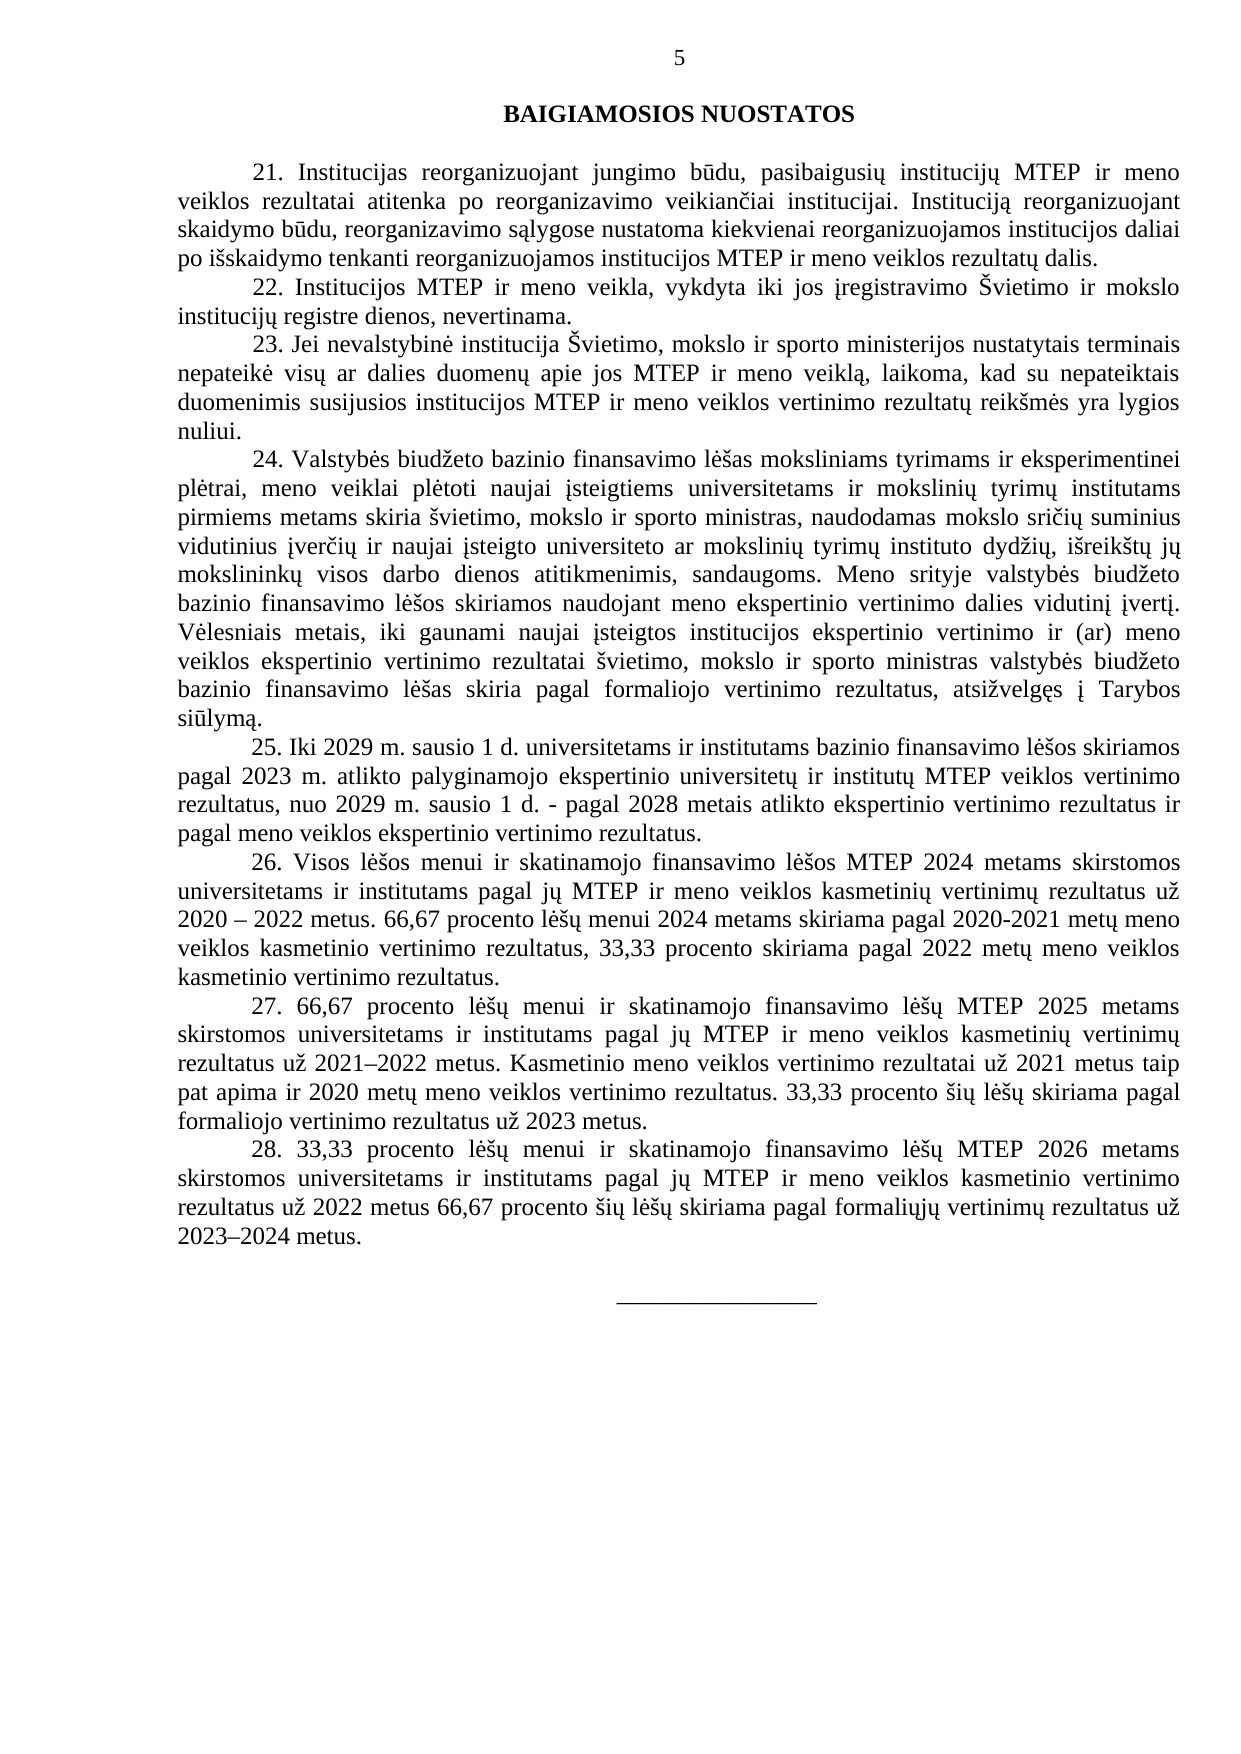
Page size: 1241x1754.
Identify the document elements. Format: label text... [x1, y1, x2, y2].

text 26. Visos lėšos menui ir skatinamojo finansavimo lėšos MTEP 2024 metams skirstomos universitetams ir institutams pagal jų MTEP ir meno veiklos kasmetinių vertinimų rezultatus už 2020 – 2022 metus. 66,67 procento lėšų menui 2024 metams skiriama pagal 2020-2021 metų meno veiklos kasmetinio vertinimo rezultatus, 33,33 procento skiriama pagal 2022 metų meno veiklos kasmetinio vertinimo rezultatus. [177, 847, 1181, 991]
text ________________ [177, 1278, 1181, 1307]
text 24. Valstybės biudžeto bazinio finansavimo lėšas moksliniams tyrimams ir eksperimentinei plėtrai, meno veiklai plėtoti naujai įsteigtiems universitetams ir mokslinių tyrimų institutams pirmiems metams skiria švietimo, mokslo ir sporto ministras, naudodamas mokslo sričių suminius vidutinius įverčių ir naujai įsteigto universiteto ar mokslinių tyrimų instituto dydžių, išreikštų jų mokslininkų visos darbo dienos atitikmenimis, sandaugoms. Meno srityje valstybės biudžeto bazinio finansavimo lėšos skiriamos naudojant meno ekspertinio vertinimo dalies vidutinį įvertį. Vėlesniais metais, iki gaunami naujai įsteigtos institucijos ekspertinio vertinimo ir (ar) meno veiklos ekspertinio vertinimo rezultatai švietimo, mokslo ir sporto ministras valstybės biudžeto bazinio finansavimo lėšas skiria pagal formaliojo vertinimo rezultatus, atsižvelgęs į Tarybos siūlymą. [177, 444, 1181, 732]
text 23. Jei nevalstybinė institucija Švietimo, mokslo ir sporto ministerijos nustatytais terminais nepateikė visų ar dalies duomenų apie jos MTEP ir meno veiklą, laikoma, kad su nepateiktais duomenimis susijusios institucijos MTEP ir meno veiklos vertinimo rezultatų reikšmės yra lygios nuliui. [177, 329, 1181, 444]
text 28. 33,33 procento lėšų menui ir skatinamojo finansavimo lėšų MTEP 2026 metams skirstomos universitetams ir institutams pagal jų MTEP ir meno veiklos kasmetinio vertinimo rezultatus už 2022 metus 66,67 procento šių lėšų skiriama pagal formaliųjų vertinimų rezultatus už 2023–2024 metus. [177, 1134, 1181, 1249]
text 21. Institucijas reorganizuojant jungimo būdu, pasibaigusių institucijų MTEP ir meno veiklos rezultatai atitenka po reorganizavimo veikiančiai institucijai. Instituciją reorganizuojant skaidymo būdu, reorganizavimo sąlygose nustatoma kiekvienai reorganizuojamos institucijos daliai po išskaidymo tenkanti reorganizuojamos institucijos MTEP ir meno veiklos rezultatų dalis. [177, 157, 1181, 272]
text 22. Institucijos MTEP ir meno veikla, vykdyta iki jos įregistravimo Švietimo ir mokslo institucijų registre dienos, nevertinama. [177, 272, 1181, 329]
text BAIGIAMOSIOS NUOSTATOS [177, 99, 1181, 128]
text 27. 66,67 procento lėšų menui ir skatinamojo finansavimo lėšų MTEP 2025 metams skirstomos universitetams ir institutams pagal jų MTEP ir meno veiklos kasmetinių vertinimų rezultatus už 2021–2022 metus. Kasmetinio meno veiklos vertinimo rezultatai už 2021 metus taip pat apima ir 2020 metų meno veiklos vertinimo rezultatus. 33,33 procento šių lėšų skiriama pagal formaliojo vertinimo rezultatus už 2023 metus. [177, 991, 1181, 1134]
text 25. Iki 2029 m. sausio 1 d. universitetams ir institutams bazinio finansavimo lėšos skiriamos pagal 2023 m. atlikto palyginamojo ekspertinio universitetų ir institutų MTEP veiklos vertinimo rezultatus, nuo 2029 m. sausio 1 d. - pagal 2028 metais atlikto ekspertinio vertinimo rezultatus ir pagal meno veiklos ekspertinio vertinimo rezultatus. [177, 732, 1181, 847]
